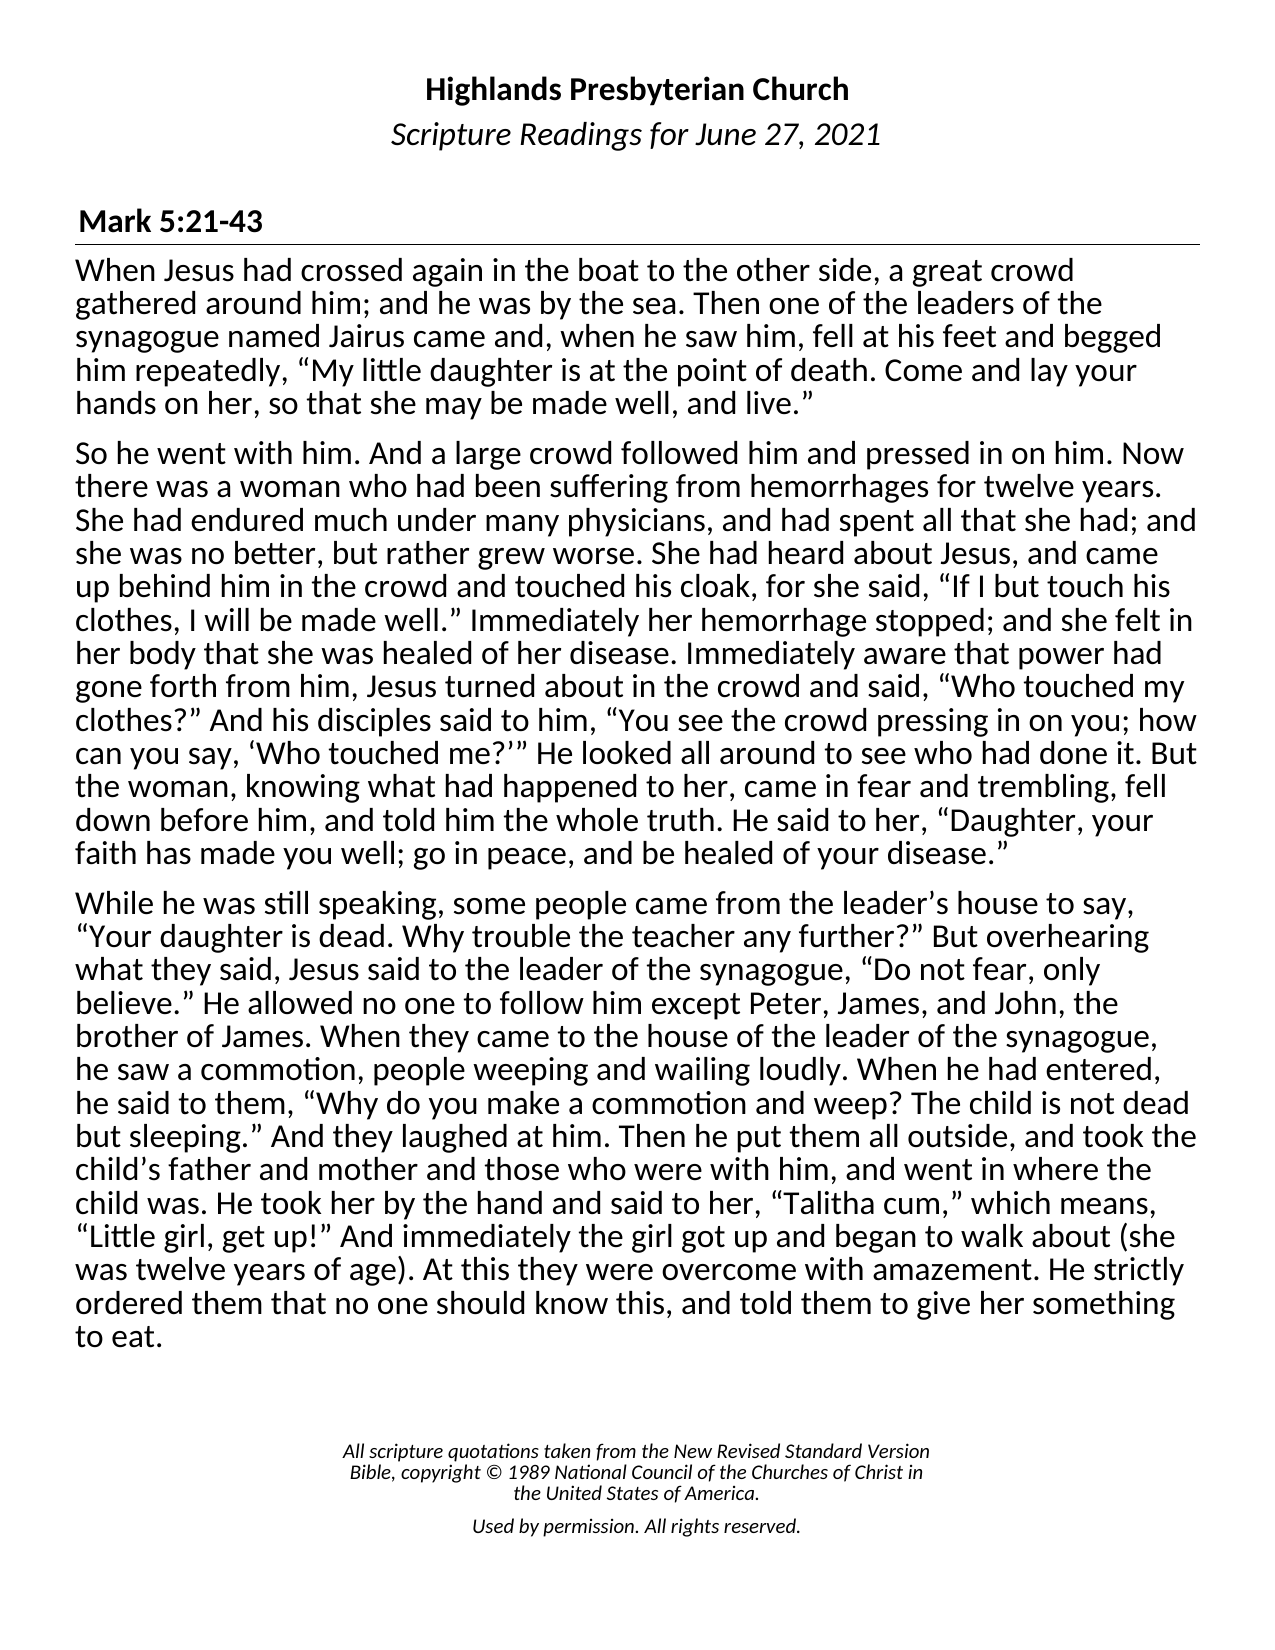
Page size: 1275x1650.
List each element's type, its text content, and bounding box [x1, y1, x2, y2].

text While he was still speaking, some people came from the leader’s house to say, “Your daughter is dead. Why trouble the teacher any further?” But overhearing what they said, Jesus said to the leader of the synagogue, “Do not fear, only believe.” He allowed no one to follow him except Peter, James, and John, the brother of James. When they came to the house of the leader of the synagogue, he saw a commotion, people weeping and wailing loudly. When he had entered, he said to them, “Why do you make a commotion and weep? The child is not dead but sleeping.” And they laughed at him. Then he put them all outside, and took the child’s father and mother and those who were with him, and went in where the child was. He took her by the hand and said to her, “Talitha cum,” which means, “Little girl, get up!” And immediately the girl got up and began to walk about (she was twelve years of age). At this they were overcome with amazement. He strictly ordered them that no one should know this, and told them to give her something to eat. [75, 889, 1200, 1356]
text Used by permission. All rights reserved. [337, 1518, 937, 1539]
text So he went with him. And a large crowd followed him and pressed in on him. Now there was a woman who had been suffering from hemorrhages for twelve years. She had endured much under many physicians, and had spent all that she had; and she was no better, but rather grew worse. She had heard about Jesus, and came up behind him in the crowd and touched his cloak, for she said, “If I but touch his clothes, I will be made well.” Immediately her hemorrhage stopped; and she felt in her body that she was healed of her disease. Immediately aware that power had gone forth from him, Jesus turned about in the crowd and said, “Who touched my clothes?” And his disciples said to him, “You see the crowd pressing in on you; how can you say, ‘Who touched me?’” He looked all around to see who had done it. But the woman, knowing what had happened to her, came in fear and trembling, fell down before him, and told him the whole truth. He said to her, “Daughter, your faith has made you well; go in peace, and be healed of your disease.” [75, 439, 1200, 873]
subtitle Mark 5:21-43 [75, 204, 1200, 244]
text When Jesus had crossed again in the boat to the other side, a great crowd gathered around him; and he was by the sea. Then one of the leaders of the synagogue named Jairus came and, when he saw him, fell at his feet and begged him repeatedly, “My little daughter is at the point of death. Come and lay your hands on her, so that she may be made well, and live.” [75, 256, 1200, 423]
text All scripture quotations taken from the New Revised Standard Version Bible, copyright © 1989 National Council of the Churches of Christ in the United States of America. [337, 1443, 937, 1506]
subtitle Scripture Readings for June 27, 2021 [75, 120, 1200, 154]
title Highlands Presbyterian Church [75, 75, 1200, 108]
